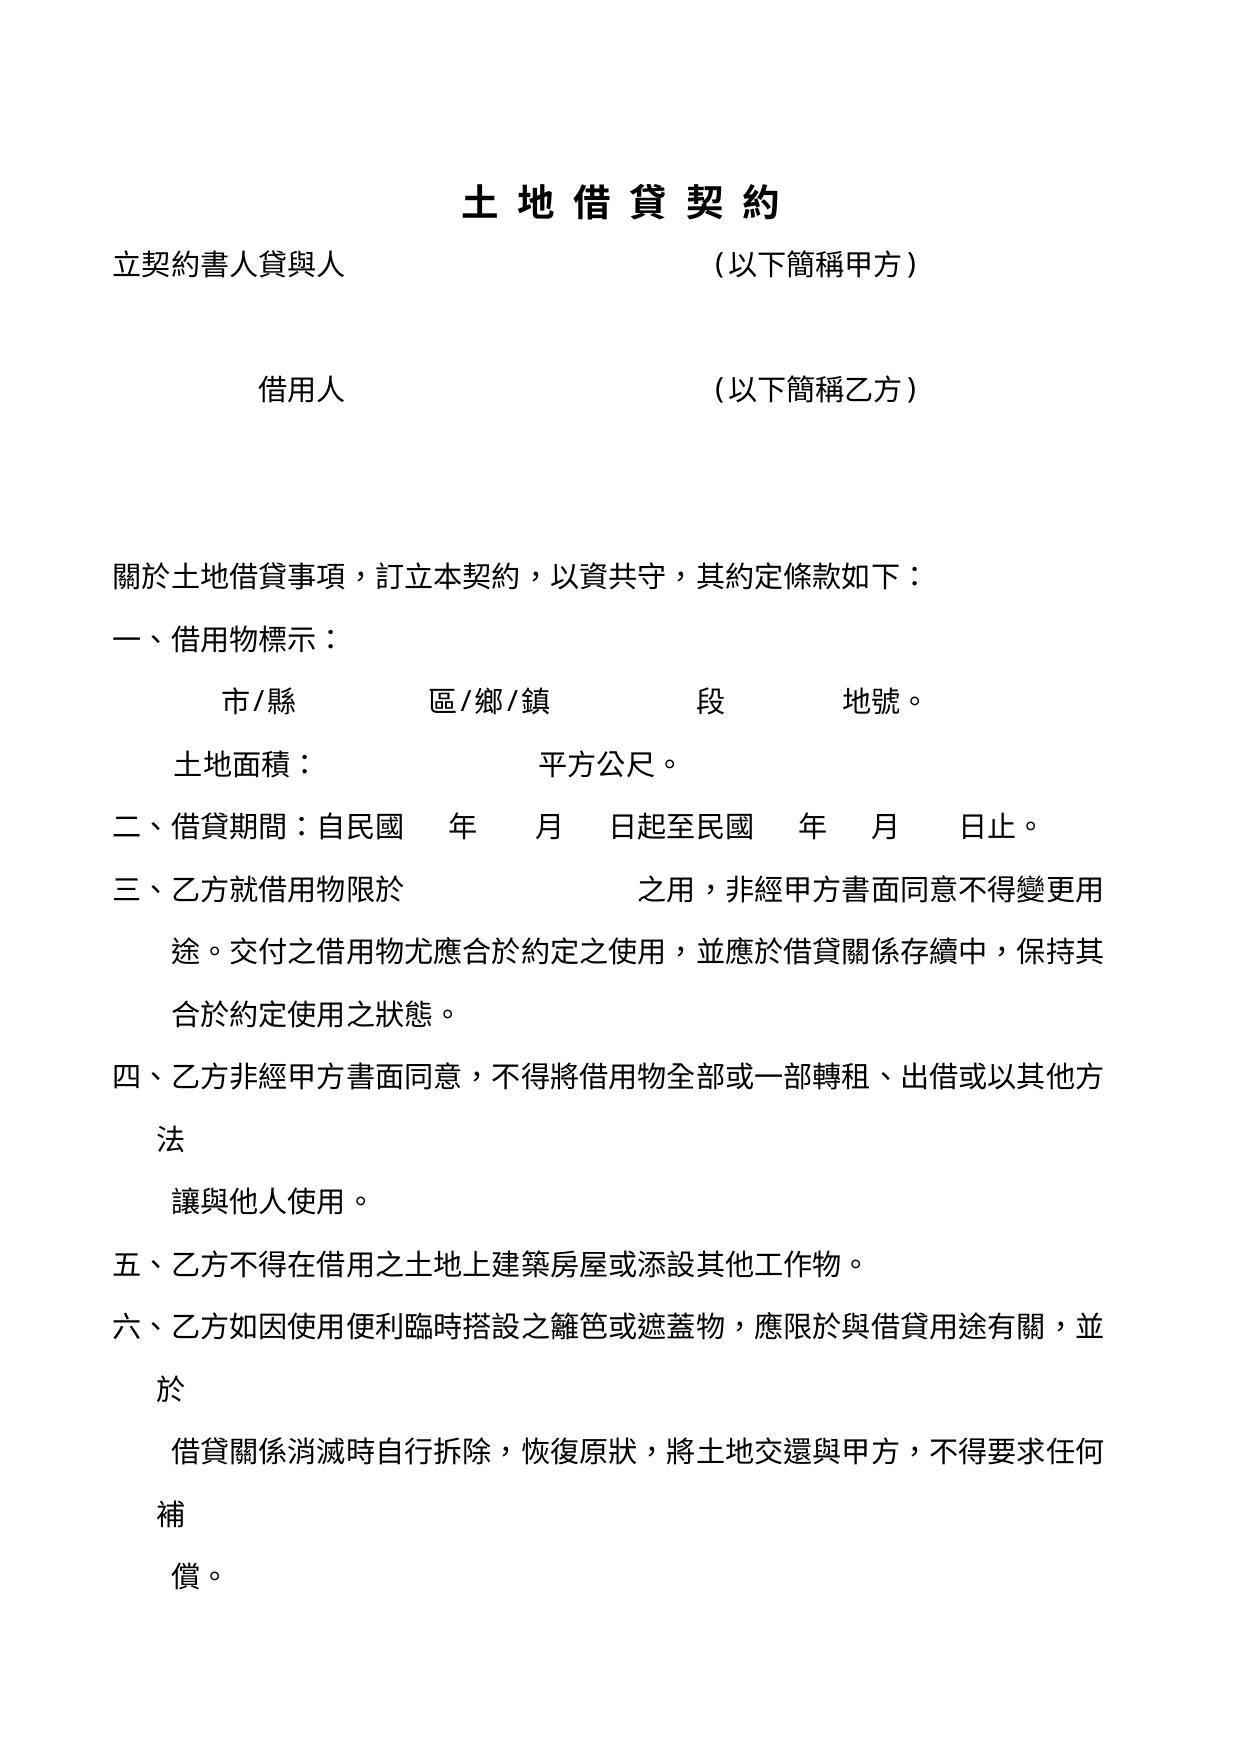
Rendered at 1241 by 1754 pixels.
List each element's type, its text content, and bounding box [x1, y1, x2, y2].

text 讓與他人使用。 [112, 1158, 1128, 1221]
text 二、借貸期間：自民國 年 月 日起至民國 年 月 日止。 [112, 783, 1128, 846]
text 一、借用物標示： [112, 596, 1128, 658]
text 土 地 借 貸 契 約 [112, 158, 1128, 221]
text 四、乙方非經甲方書面同意，不得將借用物全部或一部轉租、出借或以其他方法 [112, 1033, 1128, 1158]
text 借用人 (以下簡稱乙方) [112, 346, 1128, 408]
text 關於土地借貸事項，訂立本契約，以資共守，其約定條款如下： [112, 533, 1128, 596]
text 六、乙方如因使用便利臨時搭設之籬笆或遮蓋物，應限於與借貸用途有關，並於 [112, 1283, 1128, 1408]
text 借貸關係消滅時自行拆除，恢復原狀，將土地交還與甲方，不得要求任何補 [112, 1408, 1128, 1533]
text 償。 [112, 1533, 1128, 1596]
text 土地面積： 平方公尺。 [112, 721, 1128, 783]
text 五、乙方不得在借用之土地上建築房屋或添設其他工作物。 [112, 1221, 1128, 1283]
text 合於約定使用之狀態。 [112, 971, 1128, 1033]
text 立契約書人貸與人 (以下簡稱甲方) [112, 221, 1128, 283]
text 途。交付之借用物尤應合於約定之使用，並應於借貸關係存續中，保持其 [112, 908, 1128, 971]
text 三、乙方就借用物限於 之用，非經甲方書面同意不得變更用 [112, 846, 1128, 908]
text 市/縣 區/鄉/鎮 段 地號。 [162, 658, 1128, 721]
